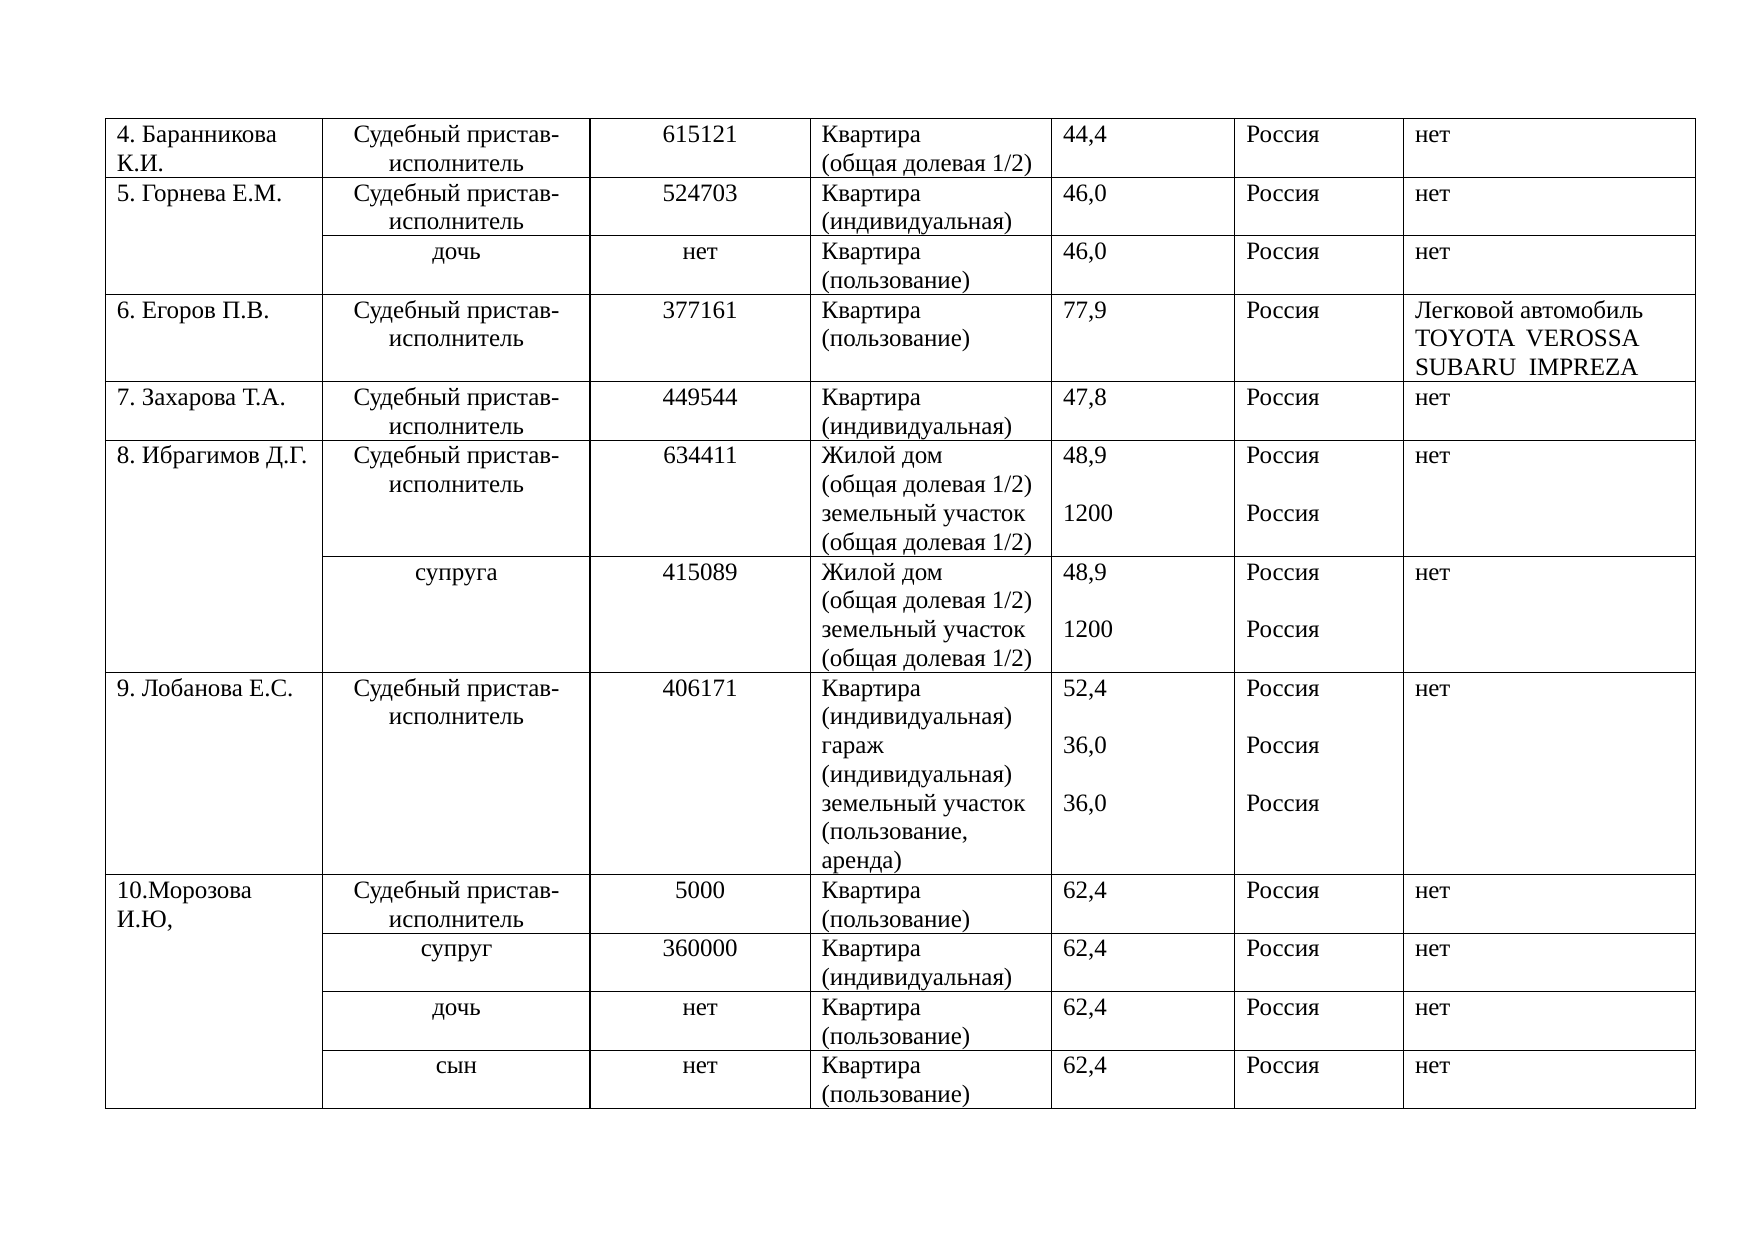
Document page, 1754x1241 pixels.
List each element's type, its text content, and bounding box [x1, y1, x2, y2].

table_cell Судебный пристав-исполнитель [323, 382, 589, 439]
table_cell Жилой дом (общая долевая 1/2) земельный участок (общая долевая 1/2) [811, 557, 1051, 672]
table_cell Россия Россия [1235, 557, 1403, 672]
table_cell нет [1404, 119, 1695, 177]
table_cell 44,4 [1052, 119, 1234, 177]
table_cell Судебный пристав-исполнитель [323, 295, 589, 381]
table_cell нет [1404, 557, 1695, 672]
table_cell Судебный пристав-исполнитель [323, 119, 589, 177]
table_cell Квартира (индивидуальная) [811, 178, 1051, 235]
table_cell 406171 [591, 673, 810, 874]
table_cell Россия [1235, 1051, 1403, 1108]
table_cell 9. Лобанова Е.С. [106, 673, 322, 874]
table_cell нет [1404, 875, 1695, 932]
table_cell Судебный пристав-исполнитель [323, 673, 589, 874]
table_cell Квартира (пользование) [811, 875, 1051, 932]
table_cell Квартира (пользование) [811, 295, 1051, 381]
table_cell 62,4 [1052, 875, 1234, 932]
table_cell нет [1404, 992, 1695, 1049]
table_cell нет [1404, 178, 1695, 235]
table_cell 634411 [591, 441, 810, 556]
table_cell Россия [1235, 295, 1403, 381]
table_cell Судебный пристав-исполнитель [323, 875, 589, 932]
table_cell дочь [323, 236, 589, 294]
table_cell 5. Горнева Е.М. [106, 178, 322, 294]
table_cell 46,0 [1052, 236, 1234, 294]
table_cell Россия [1235, 178, 1403, 235]
table_cell Квартира (общая долевая 1/2) [811, 119, 1051, 177]
table_cell 10.Морозова И.Ю, [106, 875, 322, 1108]
table_cell 77,9 [1052, 295, 1234, 381]
table_cell дочь [323, 992, 589, 1049]
table_cell Россия [1235, 119, 1403, 177]
table_cell 52,4 36,0 36,0 [1052, 673, 1234, 874]
table_cell 377161 [591, 295, 810, 381]
table_cell 47,8 [1052, 382, 1234, 439]
table_cell нет [591, 1051, 810, 1108]
table_cell Квартира (пользование) [811, 236, 1051, 294]
table_cell Жилой дом (общая долевая 1/2) земельный участок (общая долевая 1/2) [811, 441, 1051, 556]
table_cell 7. Захарова Т.А. [106, 382, 322, 439]
table_cell 48,9 1200 [1052, 557, 1234, 672]
table_cell Квартира (индивидуальная) [811, 934, 1051, 991]
table_cell 62,4 [1052, 1051, 1234, 1108]
table_cell супруга [323, 557, 589, 672]
table_cell 524703 [591, 178, 810, 235]
table_cell 6. Егоров П.В. [106, 295, 322, 381]
table_cell Легковой автомобиль TOYOTA VEROSSA SUBARU IMPREZA [1404, 295, 1695, 381]
table_cell Судебный пристав-исполнитель [323, 441, 589, 556]
table_cell 62,4 [1052, 992, 1234, 1049]
table_cell нет [1404, 441, 1695, 556]
table_cell нет [1404, 236, 1695, 294]
table_cell нет [591, 992, 810, 1049]
table_cell 48,9 1200 [1052, 441, 1234, 556]
table_cell 8. Ибрагимов Д.Г. [106, 441, 322, 672]
table_cell нет [591, 236, 810, 294]
table_cell нет [1404, 934, 1695, 991]
table_cell Россия [1235, 992, 1403, 1049]
table_cell нет [1404, 673, 1695, 874]
table_cell Россия Россия Россия [1235, 673, 1403, 874]
table_cell Квартира (пользование) [811, 1051, 1051, 1108]
table_cell нет [1404, 382, 1695, 439]
table_cell нет [1404, 1051, 1695, 1108]
table_cell 46,0 [1052, 178, 1234, 235]
table_cell Россия [1235, 934, 1403, 991]
table_cell Россия [1235, 236, 1403, 294]
table_cell сын [323, 1051, 589, 1108]
table_cell 615121 [591, 119, 810, 177]
table_cell Россия [1235, 382, 1403, 439]
table_cell 415089 [591, 557, 810, 672]
table_cell 449544 [591, 382, 810, 439]
table_cell Квартира (индивидуальная) гараж (индивидуальная) земельный участок (пользование, аренда) [811, 673, 1051, 874]
table_cell 5000 [591, 875, 810, 932]
table_cell 360000 [591, 934, 810, 991]
table_cell Судебный пристав-исполнитель [323, 178, 589, 235]
table_cell супруг [323, 934, 589, 991]
table_cell Квартира (индивидуальная) [811, 382, 1051, 439]
table_cell Россия Россия [1235, 441, 1403, 556]
table_cell Россия [1235, 875, 1403, 932]
table_cell 4. Баранникова К.И. [106, 119, 322, 177]
table_cell Квартира (пользование) [811, 992, 1051, 1049]
table_cell 62,4 [1052, 934, 1234, 991]
